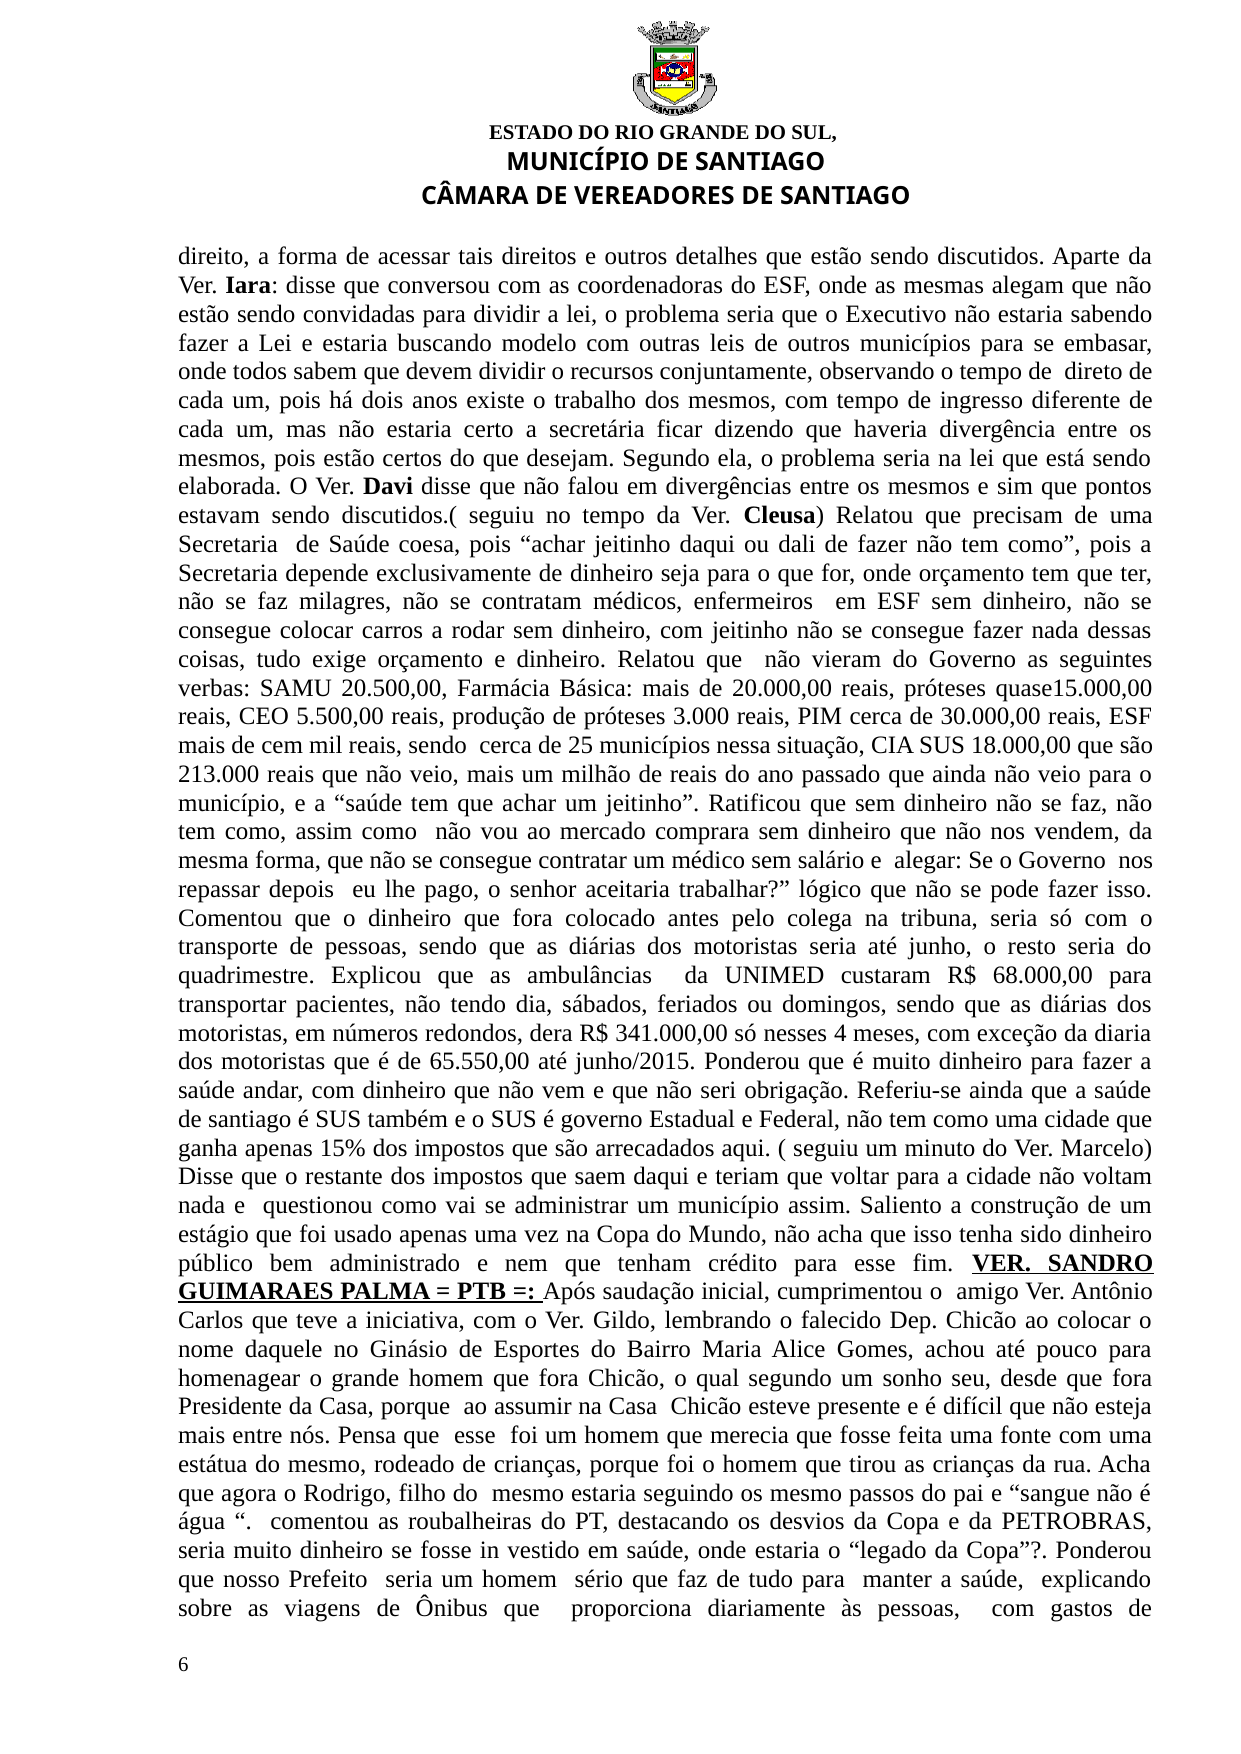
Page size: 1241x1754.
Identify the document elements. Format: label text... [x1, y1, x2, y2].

text direito, a forma de acessar tais direitos e outros detalhes que estão sendo discutidos. Aparte da Ver. Iara: disse que conversou com as coordenadoras do ESF, onde as mesmas alegam que não estão sendo convidadas para dividir a lei, o problema seria que o Executivo não estaria sabendo fazer a Lei e estaria buscando modelo com outras leis de outros municípios para se embasar, onde todos sabem que devem dividir o recursos conjuntamente, observando o tempo de direto de cada um, pois há dois anos existe o trabalho dos mesmos, com tempo de ingresso diferente de cada um, mas não estaria certo a secretária ficar dizendo que haveria divergência entre os mesmos, pois estão certos do que desejam. Segundo ela, o problema seria na lei que está sendo elaborada. O Ver. Davi disse que não falou em divergências entre os mesmos e sim que pontos estavam sendo discutidos.( seguiu no tempo da Ver. Cleusa) Relatou que precisam de uma Secretaria de Saúde coesa, pois “achar jeitinho daqui ou dali de fazer não tem como”, pois a Secretaria depende exclusivamente de dinheiro seja para o que for, onde orçamento tem que ter, não se faz milagres, não se contratam médicos, enfermeiros em ESF sem dinheiro, não se consegue colocar carros a rodar sem dinheiro, com jeitinho não se consegue fazer nada dessas coisas, tudo exige orçamento e dinheiro. Relatou que não vieram do Governo as seguintes verbas: SAMU 20.500,00, Farmácia Básica: mais de 20.000,00 reais, próteses quase15.000,00 reais, CEO 5.500,00 reais, produção de próteses 3.000 reais, PIM cerca de 30.000,00 reais, ESF mais de cem mil reais, sendo cerca de 25 municípios nessa situação, CIA SUS 18.000,00 que são 213.000 reais que não veio, mais um milhão de reais do ano passado que ainda não veio para o município, e a “saúde tem que achar um jeitinho”. Ratificou que sem dinheiro não se faz, não tem como, assim como não vou ao mercado comprara sem dinheiro que não nos vendem, da mesma forma, que não se consegue contratar um médico sem salário e alegar: Se o Governo nos repassar depois eu lhe pago, o senhor aceitaria trabalhar?” lógico que não se pode fazer isso. Comentou que o dinheiro que fora colocado antes pelo colega na tribuna, seria só com o transporte de pessoas, sendo que as diárias dos motoristas seria até junho, o resto seria do quadrimestre. Explicou que as ambulâncias da UNIMED custaram R$ 68.000,00 para transportar pacientes, não tendo dia, sábados, feriados ou domingos, sendo que as diárias dos motoristas, em números redondos, dera R$ 341.000,00 só nesses 4 meses, com exceção da diaria dos motoristas que é de 65.550,00 até junho/2015. Ponderou que é muito dinheiro para fazer a saúde andar, com dinheiro que não vem e que não seri obrigação. Referiu-se ainda que a saúde de santiago é SUS também e o SUS é governo Estadual e Federal, não tem como uma cidade que ganha apenas 15% dos impostos que são arrecadados aqui. ( seguiu um minuto do Ver. Marcelo) Disse que o restante dos impostos que saem daqui e teriam que voltar para a cidade não voltam nada e questionou como vai se administrar um município assim. Saliento a construção de um estágio que foi usado apenas uma vez na Copa do Mundo, não acha que isso tenha sido dinheiro público bem administrado e nem que tenham crédito para esse fim. VER. SANDRO GUIMARAES PALMA = PTB =: Após saudação inicial, cumprimentou o amigo Ver. Antônio Carlos que teve a iniciativa, com o Ver. Gildo, lembrando o falecido Dep. Chicão ao colocar o nome daquele no Ginásio de Esportes do Bairro Maria Alice Gomes, achou até pouco para homenagear o grande homem que fora Chicão, o qual segundo um sonho seu, desde que fora Presidente da Casa, porque ao assumir na Casa Chicão esteve presente e é difícil que não esteja mais entre nós. Pensa que esse foi um homem que merecia que fosse feita uma fonte com uma estátua do mesmo, rodeado de crianças, porque foi o homem que tirou as crianças da rua. Acha que agora o Rodrigo, filho do mesmo estaria seguindo os mesmo passos do pai e “sangue não é água “. comentou as roubalheiras do PT, destacando os desvios da Copa e da PETROBRAS, seria muito dinheiro se fosse in vestido em saúde, onde estaria o “legado da Copa”?. Ponderou que nosso Prefeito seria um homem sério que faz de tudo para manter a saúde, explicando sobre as viagens de Ônibus que proporciona diariamente às pessoas, com gastos de [178, 241, 1153, 1621]
